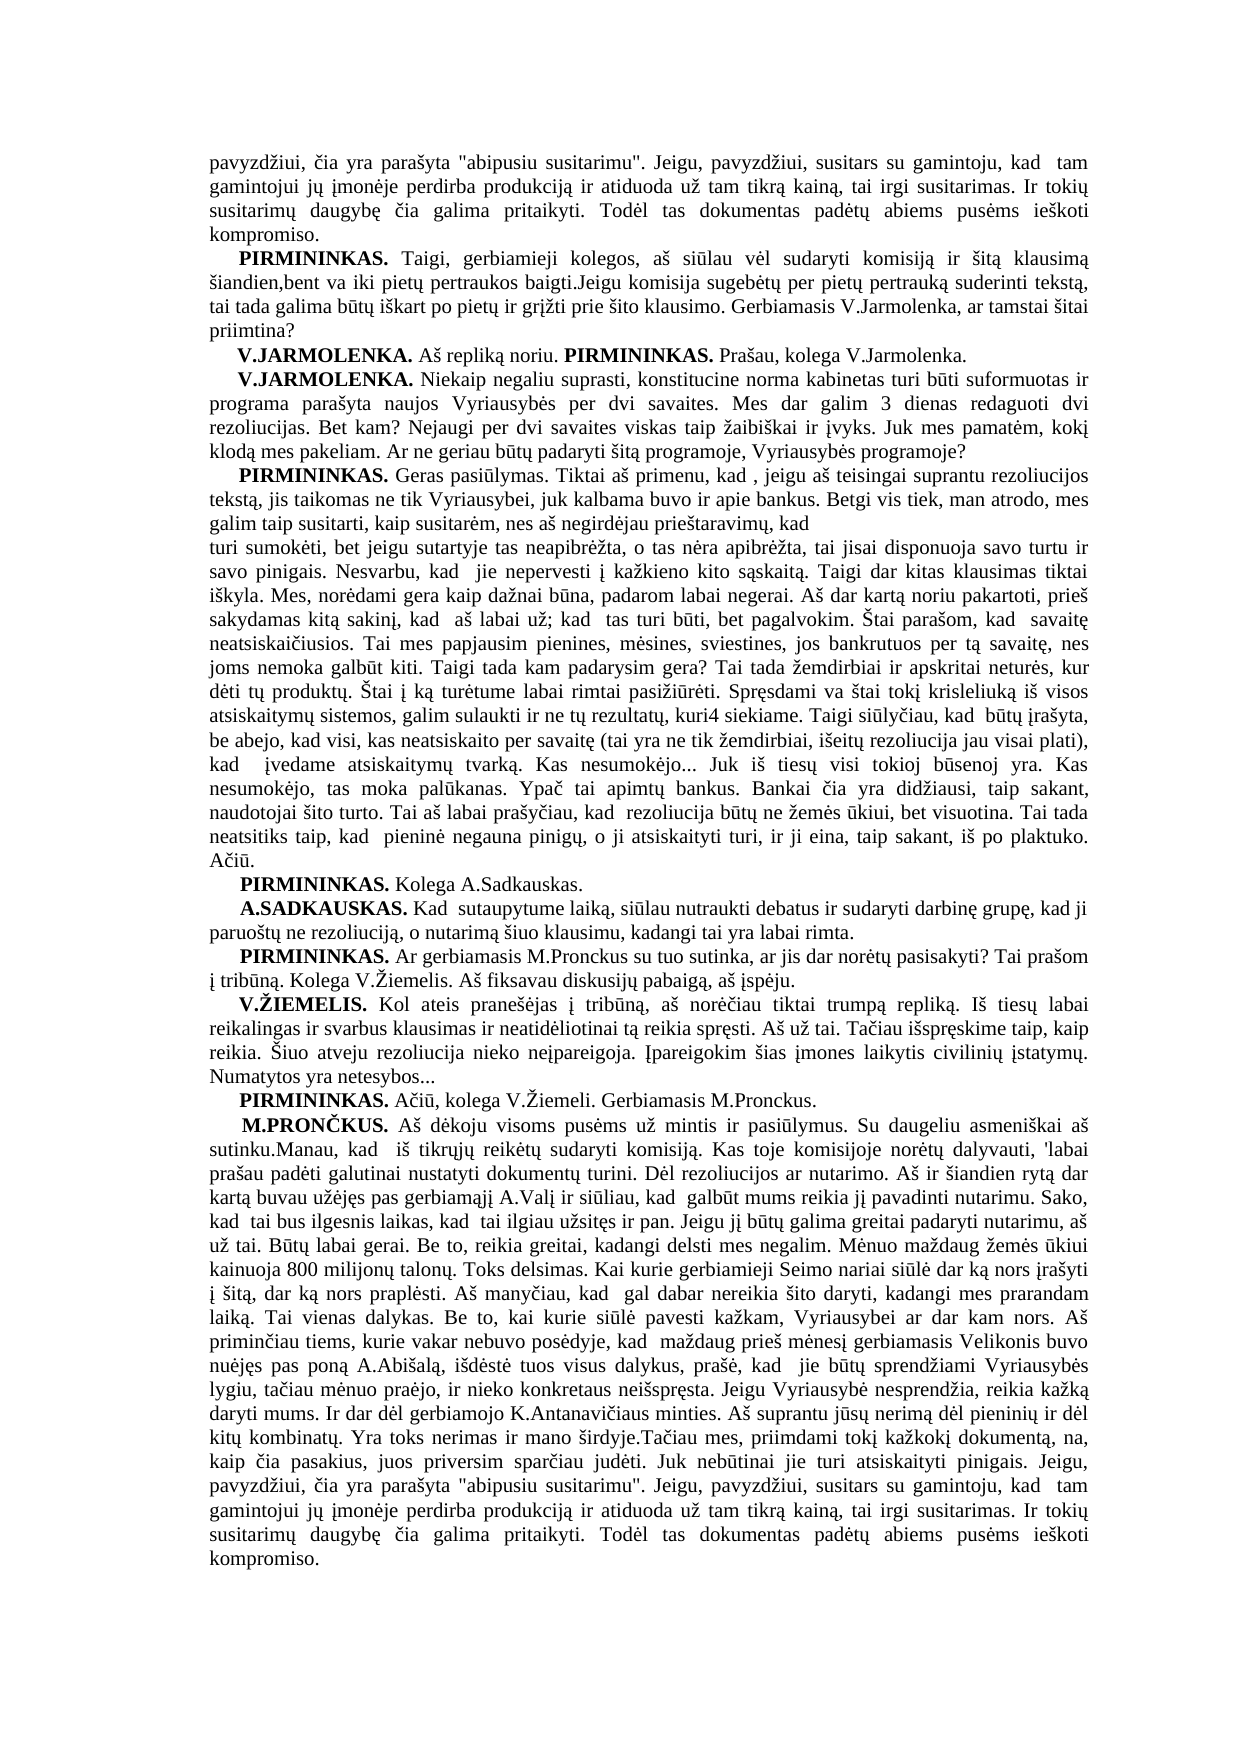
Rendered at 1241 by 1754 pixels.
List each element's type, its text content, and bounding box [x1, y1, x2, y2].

text A.SADKAUSKAS. Kad sutaupytume laiką, siūlau nutraukti debatus ir sudaryti darbinę grupę, kad ji paruoštų ne rezoliuciją, o nutarimą šiuo klausimu, kadangi tai yra labai rimta. [209, 896, 1090, 944]
text V.ŽIEMELIS. Kol ateis pranešėjas į tribūną, aš norėčiau tiktai trumpą repliką. Iš tiesų labai reikalingas ir svarbus klausimas ir neatidėliotinai tą reikia spręsti. Aš už tai. Tačiau išspręskime taip, kaip reikia. Šiuo atveju rezoliucija nieko neįpareigoja. Įpareigokim šias įmones laikytis civilinių įstatymų. Numatytos yra netesybos... [209, 992, 1090, 1088]
text V.JARMOLENKA. Aš repliką noriu. PIRMININKAS. Prašau, kolega V.Jarmolenka. [209, 342, 1090, 367]
text PIRMININKAS. Geras pasiūlymas. Tiktai aš primenu, kad , jeigu aš teisingai suprantu rezoliucijos tekstą, jis taikomas ne tik Vyriausybei, juk kalbama buvo ir apie bankus. Betgi vis tiek, man atrodo, mes galim taip susitarti, kaip susitarėm, nes aš negirdėjau prieštaravimų, kad [209, 463, 1090, 535]
text PIRMININKAS. Taigi, gerbiamieji kolegos, aš siūlau vėl sudaryti komisiją ir šitą klausimą šiandien,bent va iki pietų pertraukos baigti.Jeigu komisija sugebėtų per pietų pertrauką suderinti tekstą, tai tada galima būtų iškart po pietų ir grįžti prie šito klausimo. Gerbiamasis V.Jarmolenka, ar tamstai šitai priimtina? [209, 246, 1090, 342]
text turi sumokėti, bet jeigu sutartyje tas neapibrėžta, o tas nėra apibrėžta, tai jisai disponuoja savo turtu ir savo pinigais. Nesvarbu, kad jie nepervesti į kažkieno kito sąskaitą. Taigi dar kitas klausimas tiktai iškyla. Mes, norėdami gera kaip dažnai būna, padarom labai negerai. Aš dar kartą noriu pakartoti, prieš sakydamas kitą sakinį, kad aš labai už; kad tas turi būti, bet pagalvokim. Štai parašom, kad savaitę neatsiskaičiusios. Tai mes papjausim pienines, mėsines, sviestines, jos bankrutuos per tą savaitę, nes joms nemoka galbūt kiti. Taigi tada kam padarysim gera? Tai tada žemdirbiai ir apskritai neturės, kur dėti tų produktų. Štai į ką turėtume labai rimtai pasižiūrėti. Spręsdami va štai tokį krisleliuką iš visos atsiskaitymų sistemos, galim sulaukti ir ne tų rezultatų, kuri4 siekiame. Taigi siūlyčiau, kad būtų įrašyta, be abejo, kad visi, kas neatsiskaito per savaitę (tai yra ne tik žemdirbiai, išeitų rezoliucija jau visai plati), kad įvedame atsiskaitymų tvarką. Kas nesumokėjo... Juk iš tiesų visi tokioj būsenoj yra. Kas nesumokėjo, tas moka palūkanas. Ypač tai apimtų bankus. Bankai čia yra didžiausi, taip sakant, naudotojai šito turto. Tai aš labai prašyčiau, kad rezoliucija būtų ne žemės ūkiui, bet visuotina. Tai tada neatsitiks taip, kad pieninė negauna pinigų, o ji atsiskaityti turi, ir ji eina, taip sakant, iš po plaktuko. Ačiū. [209, 535, 1090, 872]
text M.PRONČKUS. Aš dėkoju visoms pusėms už mintis ir pasiūlymus. Su daugeliu asmeniškai aš sutinku.Manau, kad iš tikrųjų reikėtų sudaryti komisiją. Kas toje komisijoje norėtų dalyvauti, 'labai prašau padėti galutinai nustatyti dokumentų turini. Dėl rezoliucijos ar nutarimo. Aš ir šiandien rytą dar kartą buvau užėjęs pas gerbiamąjį A.Valį ir siūliau, kad galbūt mums reikia jį pavadinti nutarimu. Sako, kad tai bus ilgesnis laikas, kad tai ilgiau užsitęs ir pan. Jeigu jį būtų galima greitai padaryti nutarimu, aš už tai. Būtų labai gerai. Be to, reikia greitai, kadangi delsti mes negalim. Mėnuo maždaug žemės ūkiui kainuoja 800 milijonų talonų. Toks delsimas. Kai kurie gerbiamieji Seimo nariai siūlė dar ką nors įrašyti į šitą, dar ką nors praplėsti. Aš manyčiau, kad gal dabar nereikia šito daryti, kadangi mes prarandam laiką. Tai vienas dalykas. Be to, kai kurie siūlė pavesti kažkam, Vyriausybei ar dar kam nors. Aš priminčiau tiems, kurie vakar nebuvo posėdyje, kad maždaug prieš mėnesį gerbiamasis Velikonis buvo nuėjęs pas poną A.Abišalą, išdėstė tuos visus dalykus, prašė, kad jie būtų sprendžiami Vyriausybės lygiu, tačiau mėnuo praėjo, ir nieko konkretaus neišspręsta. Jeigu Vyriausybė nesprendžia, reikia kažką daryti mums. Ir dar dėl gerbiamojo K.Antanavičiaus minties. Aš suprantu jūsų nerimą dėl pieninių ir dėl kitų kombinatų. Yra toks nerimas ir mano širdyje.Tačiau mes, priimdami tokį kažkokį dokumentą, na, kaip čia pasakius, juos priversim sparčiau judėti. Juk nebūtinai jie turi atsiskaityti pinigais. Jeigu, pavyzdžiui, čia yra parašyta "abipusiu susitarimu". Jeigu, pavyzdžiui, susitars su gamintoju, kad tam gamintojui jų įmonėje perdirba produkciją ir atiduoda už tam tikrą kainą, tai irgi susitarimas. Ir tokių susitarimų daugybę čia galima pritaikyti. Todėl tas dokumentas padėtų abiems pusėms ieškoti kompromiso. [209, 1112, 1090, 1570]
text PIRMININKAS. Kolega A.Sadkauskas. [209, 872, 1090, 896]
text V.JARMOLENKA. Niekaip negaliu suprasti, konstitucine norma kabinetas turi būti suformuotas ir programa parašyta naujos Vyriausybės per dvi savaites. Mes dar galim 3 dienas redaguoti dvi rezoliucijas. Bet kam? Nejaugi per dvi savaites viskas taip žaibiškai ir įvyks. Juk mes pamatėm, kokį klodą mes pakeliam. Ar ne geriau būtų padaryti šitą programoje, Vyriausybės programoje? [209, 367, 1090, 463]
text PIRMININKAS. Ačiū, kolega V.Žiemeli. Gerbiamasis M.Pronckus. [209, 1088, 1090, 1112]
text PIRMININKAS. Ar gerbiamasis M.Pronckus su tuo sutinka, ar jis dar norėtų pasisakyti? Tai prašom į tribūną. Kolega V.Žiemelis. Aš fiksavau diskusijų pabaigą, aš įspėju. [209, 944, 1090, 992]
text pavyzdžiui, čia yra parašyta "abipusiu susitarimu". Jeigu, pavyzdžiui, susitars su gamintoju, kad tam gamintojui jų įmonėje perdirba produkciją ir atiduoda už tam tikrą kainą, tai irgi susitarimas. Ir tokių susitarimų daugybę čia galima pritaikyti. Todėl tas dokumentas padėtų abiems pusėms ieškoti kompromiso. [209, 150, 1090, 246]
